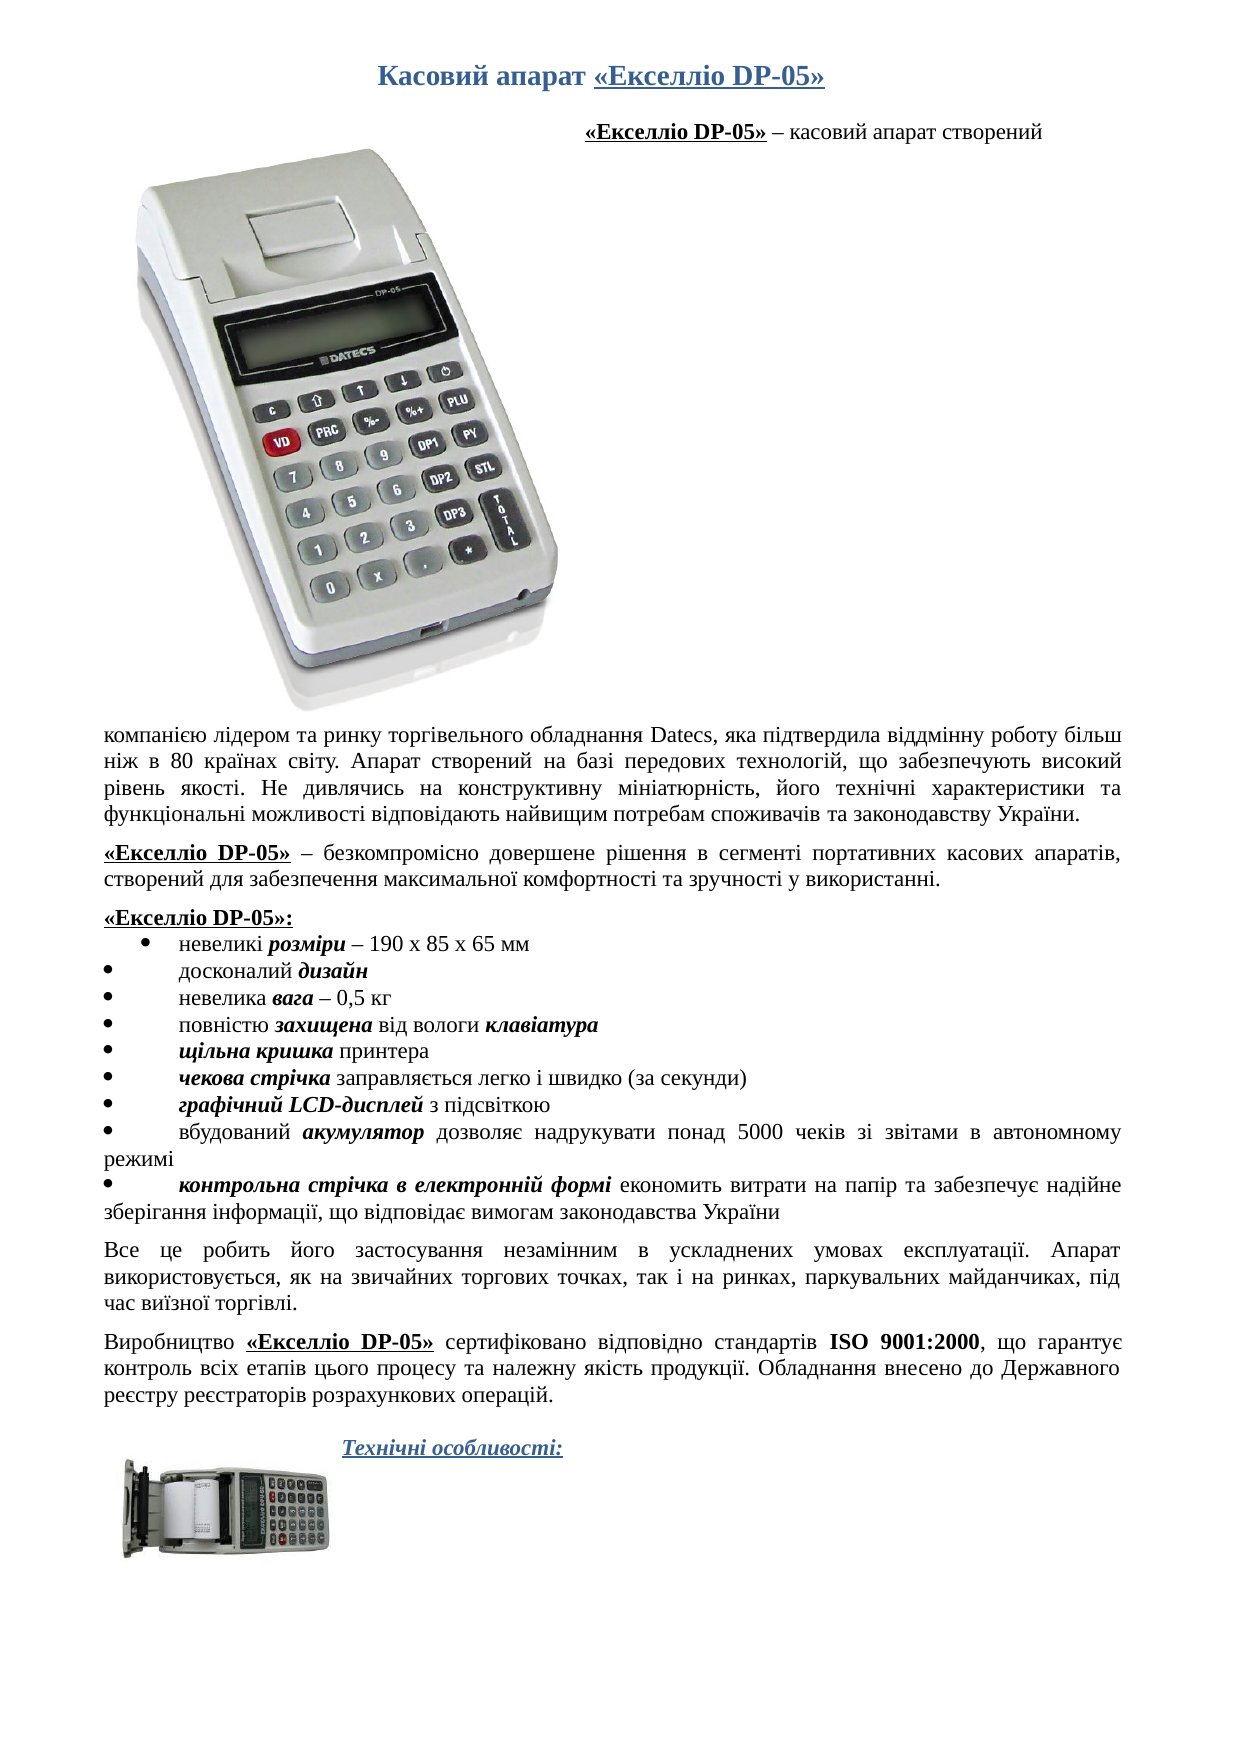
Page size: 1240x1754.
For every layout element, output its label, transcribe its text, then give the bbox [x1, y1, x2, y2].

picture [103, 1454, 342, 1568]
list контрольна стрічка в електронній формі економить витрати на папір та забезпечує надійне зберігання інформації, що відповідає вимогам законодавства України [103, 1171, 1123, 1224]
list повністю захищена від вологи клавіатура [103, 1011, 1123, 1037]
text Технічні особливості: [103, 1433, 1047, 1567]
text Виробництво «Екселліо DP-05» сертифіковано відповідно стандартів ISO 9001:2000, що гарантує контроль всіх етапів цього процесу та належну якість продукції. Обладнання внесено до Державного реєстру реєстраторів розрахункових операцій. [103, 1328, 1122, 1407]
text «Екселліо DP-05» – безкомпромісно довершене рішення в сегменті портативних касових апаратів, створений для забезпечення максимальної комфортності та зручності у використанні. [103, 839, 1122, 892]
text «Екселліо DP-05» – касовий апарат створений [103, 118, 1122, 721]
list невеликі розміри – 190 х 85 х 65 мм [141, 930, 1122, 957]
text Касовий апарат «Екселліо DP-05» [133, 58, 1047, 92]
text Все це робить його застосування незамінним в ускладнених умовах експлуатації. Апарат використовується, як на звичайних торгових точках, так і на ринках, паркувальних майданчиках, під час виїзної торгівлі. [103, 1237, 1122, 1316]
text компанією лідером та ринку торгівельного обладнання Datecs, яка підтвердила віддмінну роботу більш ніж в 80 країнах світу. Апарат створений на базі передових технологій, що забезпечують високий рівень якості. Не дивлячись на конструктивну мініатюрність, його технічні характеристики та функціональні можливості відповідають найвищим потребам споживачів та законодавству України. [103, 721, 1122, 826]
list щільна кришка принтера [103, 1037, 1123, 1064]
picture [103, 139, 585, 721]
list вбудований акумулятор дозволяє надрукувати понад 5000 чеків зі звітами в автономному режимі [103, 1118, 1123, 1171]
list графічний LCD-дисплей з підсвіткою [103, 1091, 1123, 1118]
list невелика вага – 0,5 кг [103, 984, 1123, 1011]
text «Екселліо DP-05»: [103, 904, 1122, 930]
list чекова стрічка заправляється легко і швидко (за секунди) [103, 1064, 1123, 1091]
list досконалий дизайн [103, 957, 1123, 984]
